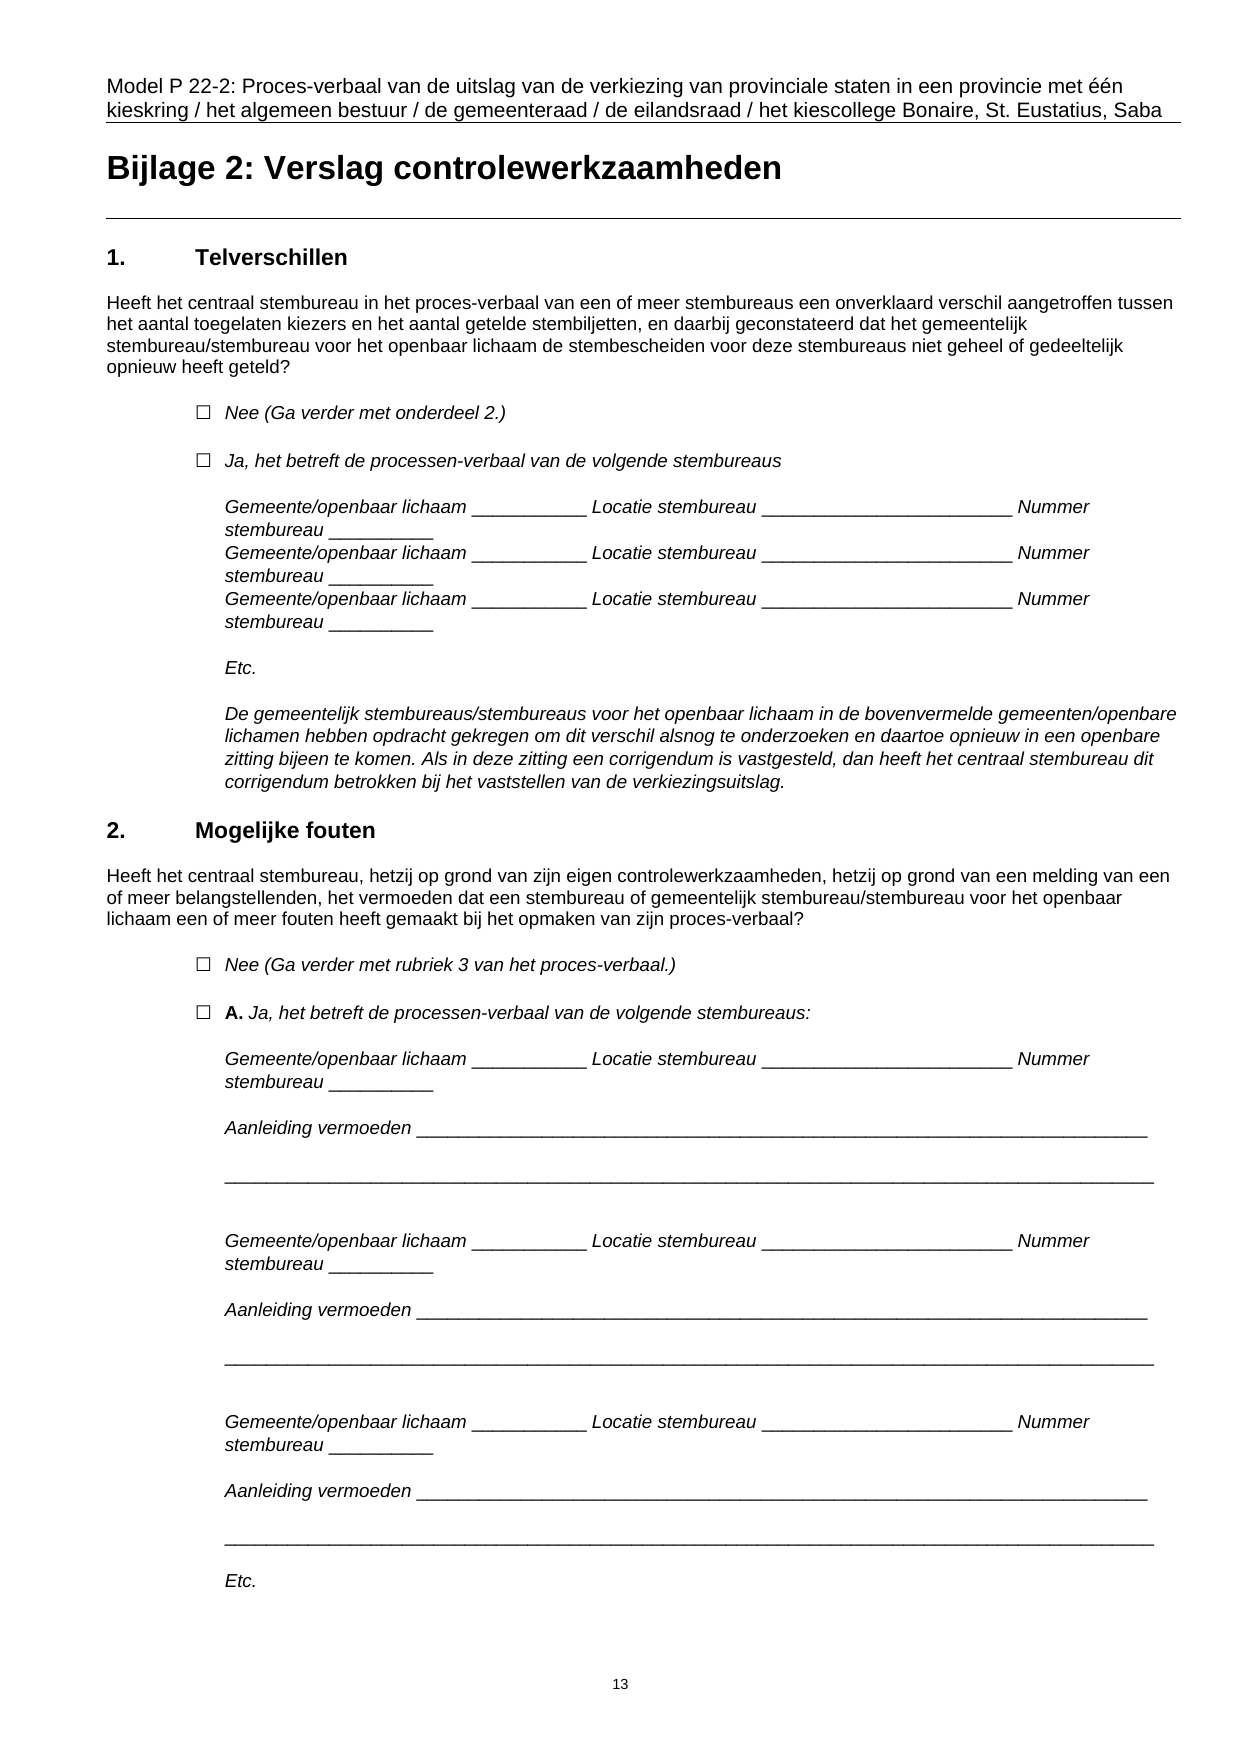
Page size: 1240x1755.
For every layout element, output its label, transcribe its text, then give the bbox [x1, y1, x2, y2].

text Etc. [224, 1568, 1181, 1591]
text _________________________________________________________________________________________ [224, 1524, 1181, 1547]
text Gemeente/openbaar lichaam ___________ Locatie stembureau ________________________ Nummer stembureau __________ [224, 1047, 1181, 1093]
text Gemeente/openbaar lichaam ___________ Locatie stembureau ________________________ Nummer stembureau __________ [224, 495, 1181, 541]
text ☐ A. Ja, het betreft de processen-verbaal van de volgende stembureaus: [195, 1000, 1181, 1025]
text Gemeente/openbaar lichaam ___________ Locatie stembureau ________________________ Nummer stembureau __________ [224, 1229, 1181, 1274]
list Telverschillen [106, 241, 1181, 270]
text _________________________________________________________________________________________ [224, 1343, 1181, 1366]
text Gemeente/openbaar lichaam ___________ Locatie stembureau ________________________ Nummer stembureau __________ [224, 541, 1181, 586]
text Heeft het centraal stembureau in het proces-verbaal van een of meer stembureaus een onverklaard verschil aangetroffen tussen het aantal toegelaten kiezers en het aantal getelde stembiljetten, en daarbij geconstateerd dat het gemeentelijk stembureau/stembureau voor het openbaar lichaam de stembescheiden voor deze stembureaus niet geheel of gedeeltelijk opnieuw heeft geteld? [106, 291, 1181, 378]
text ☐ Ja, het betreft de processen-verbaal van de volgende stembureaus [195, 448, 1181, 473]
text Aanleiding vermoeden ______________________________________________________________________ [224, 1478, 1181, 1501]
text Gemeente/openbaar lichaam ___________ Locatie stembureau ________________________ Nummer stembureau __________ [224, 586, 1181, 632]
text ☐ Nee (Ga verder met onderdeel 2.) [195, 399, 1181, 425]
text _________________________________________________________________________________________ [224, 1161, 1181, 1184]
text Etc. [224, 655, 1181, 678]
text Aanleiding vermoeden ______________________________________________________________________ [224, 1297, 1181, 1320]
text Gemeente/openbaar lichaam ___________ Locatie stembureau ________________________ Nummer stembureau __________ [224, 1409, 1181, 1455]
text Aanleiding vermoeden ______________________________________________________________________ [224, 1116, 1181, 1138]
text Heeft het centraal stembureau, hetzij op grond van zijn eigen controlewerkzaamheden, hetzij op grond van een melding van een of meer belangstellenden, het vermoeden dat een stembureau of gemeentelijk stembureau/stembureau voor het openbaar lichaam een of meer fouten heeft gemaakt bij het opmaken van zijn proces-verbaal? [106, 865, 1181, 930]
list Mogelijke fouten [106, 814, 1181, 843]
text ☐ Nee (Ga verder met rubriek 3 van het proces-verbaal.) [195, 951, 1181, 977]
text Bijlage 2: Verslag controlewerkzaamheden [106, 148, 1181, 187]
text De gemeentelijk stembureaus/stembureaus voor het openbaar lichaam in de bovenvermelde gemeenten/openbare lichamen hebben opdracht gekregen om dit verschil alsnog te onderzoeken en daartoe opnieuw in een openbare zitting bijeen te komen. Als in deze zitting een corrigendum is vastgesteld, dan heeft het centraal stembureau dit corrigendum betrokken bij het vaststellen van de verkiezingsuitslag. [224, 701, 1181, 793]
